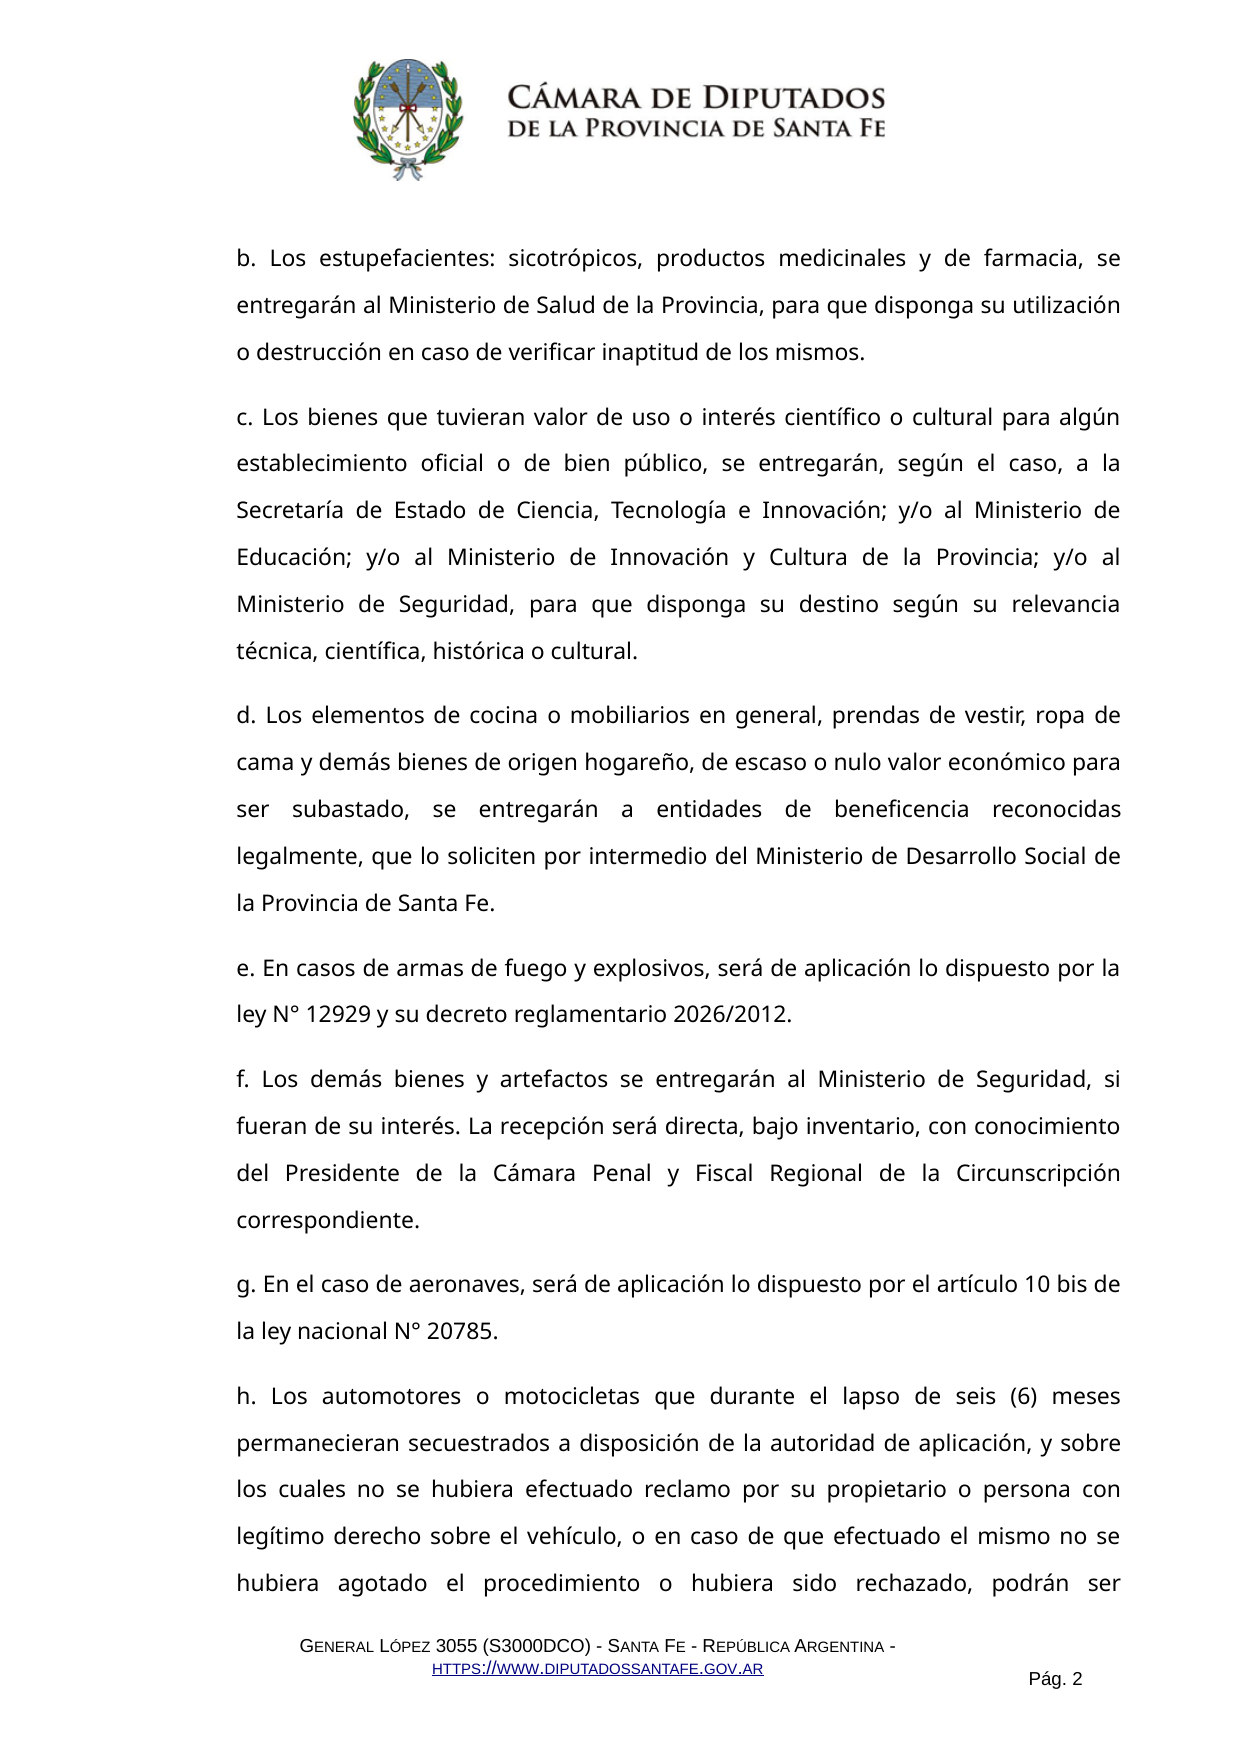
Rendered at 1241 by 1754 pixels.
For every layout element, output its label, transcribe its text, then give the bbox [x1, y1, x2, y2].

text g. En el caso de aeronaves, será de aplicación lo dispuesto por el artículo 10 bis de la ley nacional N° 20785. [236, 1268, 1122, 1346]
text d. Los elementos de cocina o mobiliarios en general, prendas de vestir, ropa de cama y demás bienes de origen hogareño, de escaso o nulo valor económico para ser subastado, se entregarán a entidades de beneficencia reconocidas legalmente, que lo soliciten por intermedio del Ministerio de Desarrollo Social de la Provincia de Santa Fe. [236, 699, 1122, 918]
text h. Los automotores o motocicletas que durante el lapso de seis (6) meses permanecieran secuestrados a disposición de la autoridad de aplicación, y sobre los cuales no se hubiera efectuado reclamo por su propietario o persona con legítimo derecho sobre el vehículo, o en caso de que efectuado el mismo no se hubiera agotado el procedimiento o hubiera sido rechazado, podrán ser [236, 1380, 1122, 1598]
text f. Los demás bienes y artefactos se entregarán al Ministerio de Seguridad, si fueran de su interés. La recepción será directa, bajo inventario, con conocimiento del Presidente de la Cámara Penal y Fiscal Regional de la Circunscripción correspondiente. [236, 1063, 1122, 1235]
text b. Los estupefacientes: sicotrópicos, productos medicinales y de farmacia, se entregarán al Ministerio de Salud de la Provincia, para que disponga su utilización o destrucción en caso de verificar inaptitud de los mismos. [236, 242, 1122, 367]
text e. En casos de armas de fuego y explosivos, será de aplicación lo dispuesto por la ley N° 12929 y su decreto reglamentario 2026/2012. [236, 952, 1122, 1030]
text c. Los bienes que tuvieran valor de uso o interés científico o cultural para algún establecimiento oficial o de bien público, se entregarán, según el caso, a la Secretaría de Estado de Ciencia, Tecnología e Innovación; y/o al Ministerio de Educación; y/o al Ministerio de Innovación y Cultura de la Provincia; y/o al Ministerio de Seguridad, para que disponga su destino según su relevancia técnica, científica, histórica o cultural. [236, 401, 1122, 666]
